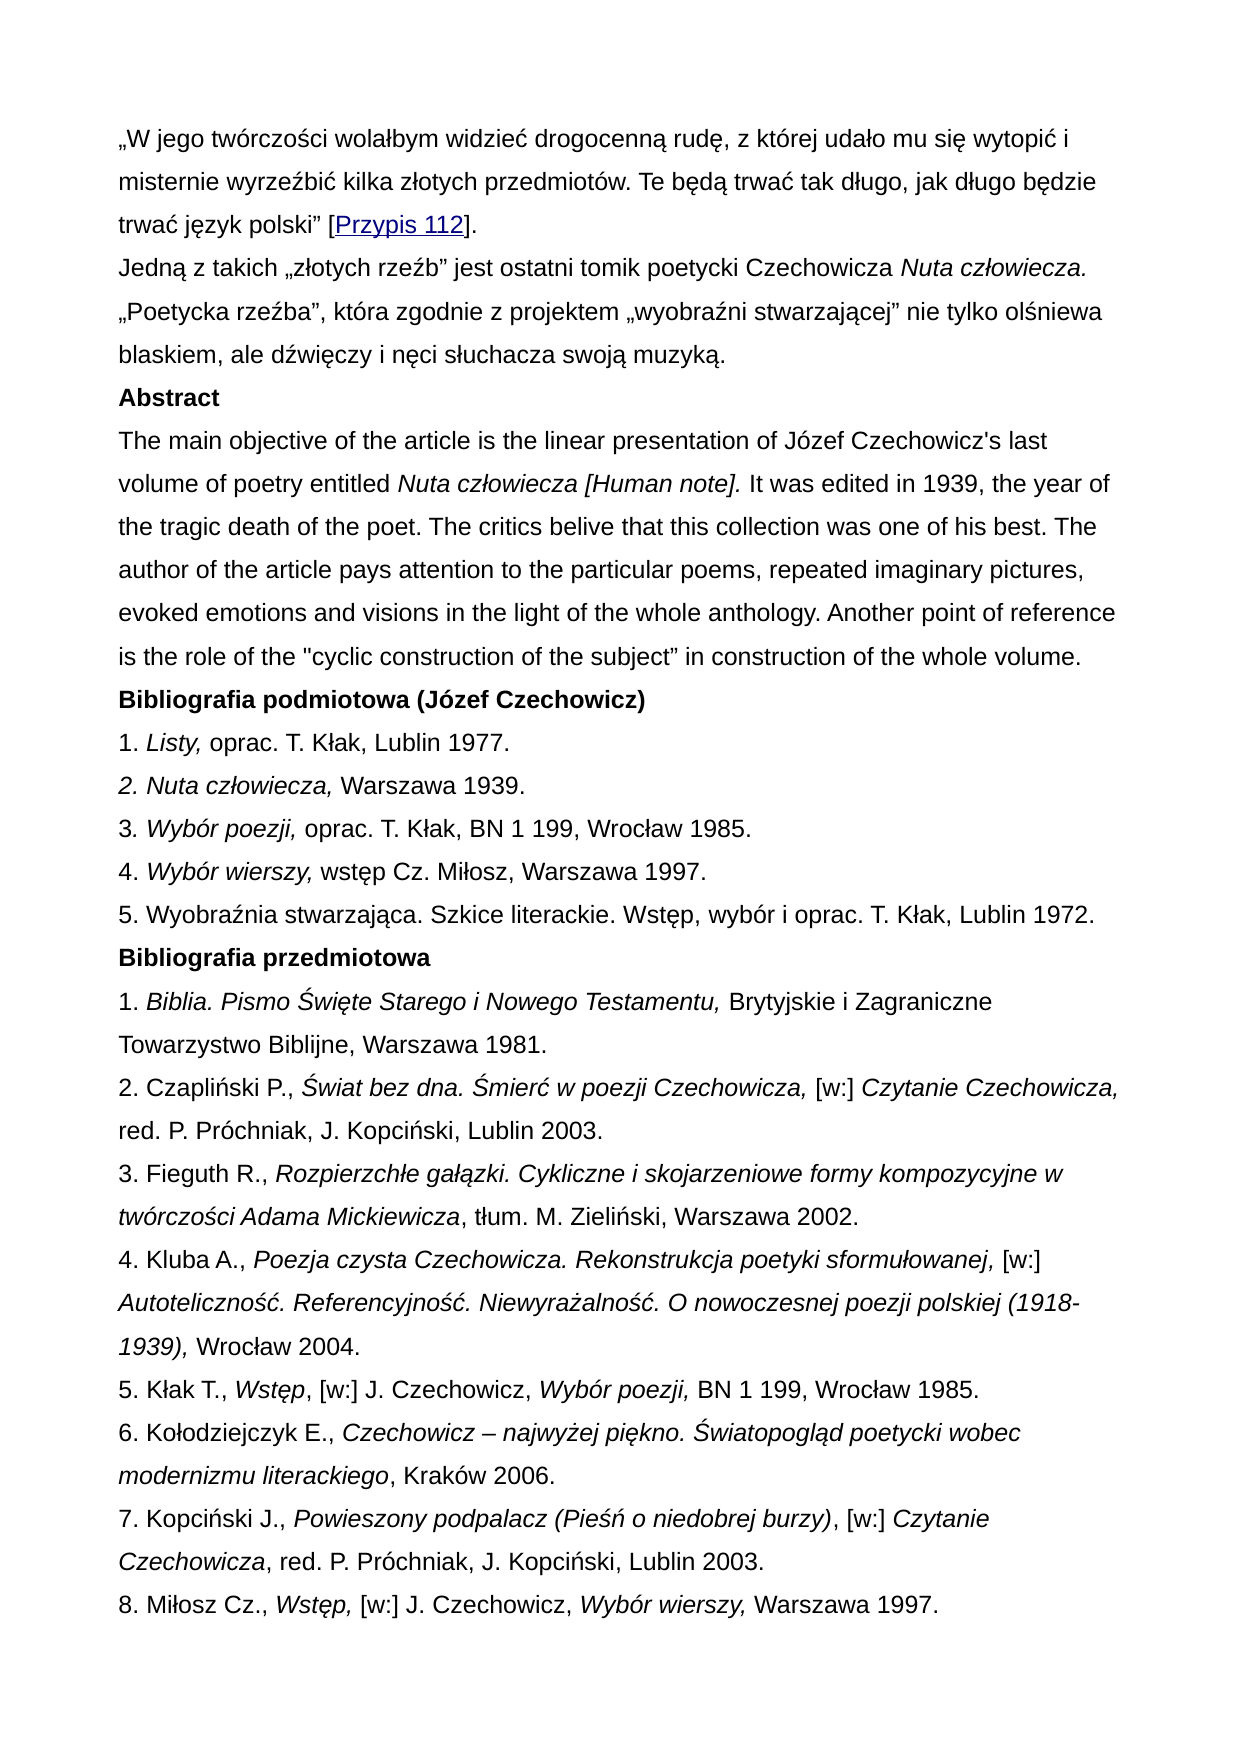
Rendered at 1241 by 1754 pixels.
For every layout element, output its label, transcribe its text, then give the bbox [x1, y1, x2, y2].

text 5. Wyobraźnia stwarzająca. Szkice literackie. Wstęp, wybór i oprac. T. Kłak, Lublin 1972. [118, 900, 1122, 929]
text 5. Kłak T., Wstęp, [w:] J. Czechowicz, Wybór poezji, BN 1 199, Wrocław 1985. [118, 1375, 1122, 1403]
text 6. Kołodziejczyk E., Czechowicz – najwyżej piękno. Światopogląd poetycki wobec modernizmu literackiego, Kraków 2006. [118, 1418, 1122, 1490]
text 2. Czapliński P., Świat bez dna. Śmierć w poezji Czechowicza, [w:] Czytanie Czechowicza, red. P. Próchniak, J. Kopciński, Lublin 2003. [118, 1073, 1122, 1145]
text 3. Fieguth R., Rozpierzchłe gałązki. Cykliczne i skojarzeniowe formy kompozycyjne w twórczości Adama Mickiewicza, tłum. M. Zieliński, Warszawa 2002. [118, 1159, 1122, 1231]
subtitle Bibliografia przedmiotowa [118, 943, 1122, 972]
subtitle Abstract [118, 383, 1122, 412]
text The main objective of the article is the linear presentation of Józef Czechowicz's last volume of poetry entitled Nuta człowiecza [Human note]. It was edited in 1939, the year of the tragic death of the poet. The critics belive that this collection was one of his best. The author of the article pays attention to the particular poems, repeated imaginary pictures, evoked emotions and visions in the light of the whole anthology. Another point of reference is the role of the "cyclic construction of the subject” in construction of the whole volume. [118, 426, 1122, 670]
text Jedną z takich „złotych rzeźb” jest ostatni tomik poetycki Czechowicza Nuta człowiecza. „Poetycka rzeźba”, która zgodnie z projektem „wyobraźni stwarzającej” nie tylko olśniewa blaskiem, ale dźwięczy i nęci słuchacza swoją muzyką. [118, 253, 1122, 368]
text „W jego twórczości wolałbym widzieć drogocenną rudę, z której udało mu się wytopić i misternie wyrzeźbić kilka złotych przedmiotów. Te będą trwać tak długo, jak długo będzie trwać język polski” [Przypis 112]. [118, 124, 1122, 239]
text 1. Biblia. Pismo Święte Starego i Nowego Testamentu, Brytyjskie i Zagraniczne Towarzystwo Biblijne, Warszawa 1981. [118, 987, 1122, 1058]
text 4. Wybór wierszy, wstęp Cz. Miłosz, Warszawa 1997. [118, 857, 1122, 886]
text 1. Listy, oprac. T. Kłak, Lublin 1977. [118, 728, 1122, 757]
text 4. Kluba A., Poezja czysta Czechowicza. Rekonstrukcja poetyki sformułowanej, [w:] Autoteliczność. Referencyjność. Niewyrażalność. O nowoczesnej poezji polskiej (1918-1939), Wrocław 2004. [118, 1245, 1122, 1360]
text 3. Wybór poezji, oprac. T. Kłak, BN 1 199, Wrocław 1985. [118, 814, 1122, 843]
subtitle Bibliografia podmiotowa (Józef Czechowicz) [118, 685, 1122, 713]
text 2. Nuta człowiecza, Warszawa 1939. [118, 771, 1122, 800]
text 8. Miłosz Cz., Wstęp, [w:] J. Czechowicz, Wybór wierszy, Warszawa 1997. [118, 1590, 1122, 1619]
text 7. Kopciński J., Powieszony podpalacz (Pieśń o niedobrej burzy), [w:] Czytanie Czechowicza, red. P. Próchniak, J. Kopciński, Lublin 2003. [118, 1504, 1122, 1576]
